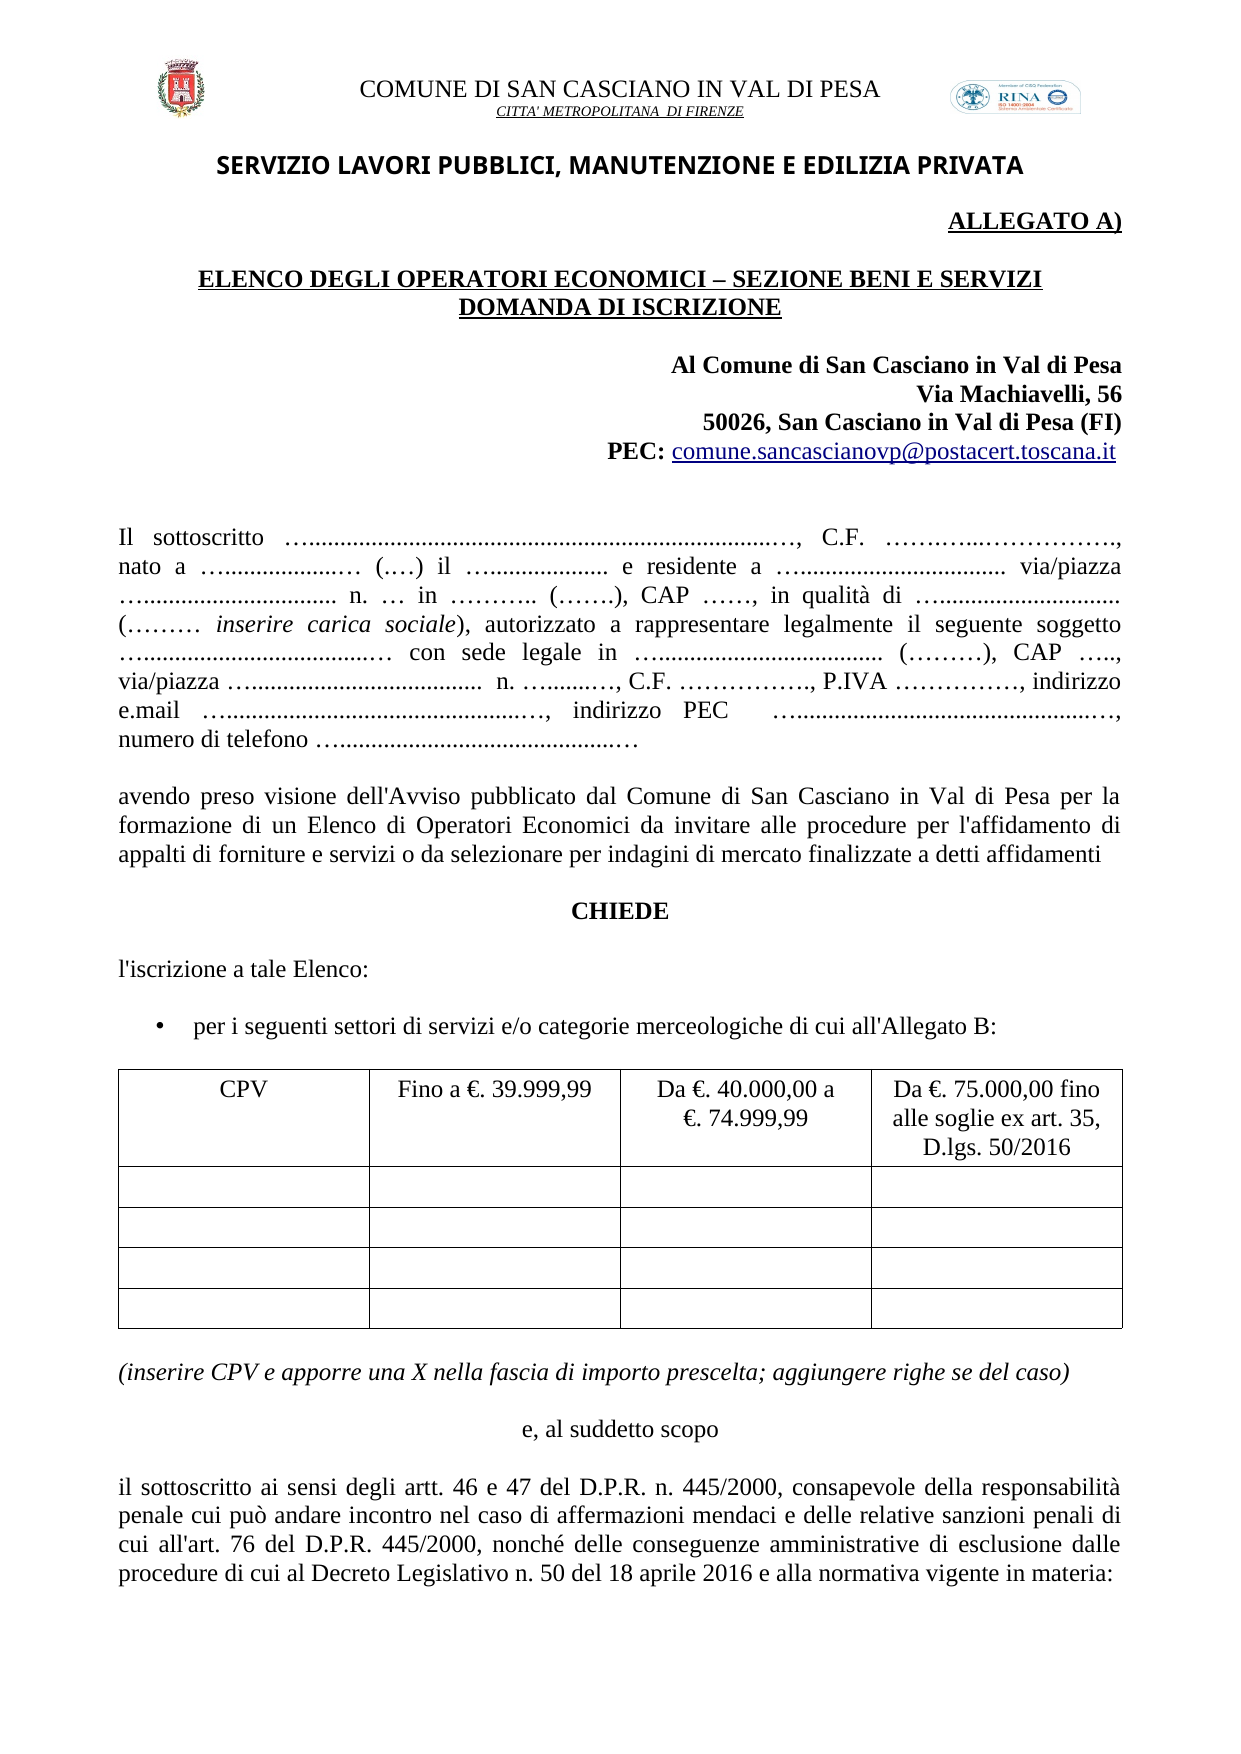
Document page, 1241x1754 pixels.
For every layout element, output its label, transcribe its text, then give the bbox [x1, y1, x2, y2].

table_cell [370, 1248, 620, 1287]
text DOMANDA DI ISCRIZIONE [118, 292, 1122, 321]
table_cell [370, 1167, 620, 1207]
list per i seguenti settori di servizi e/o categorie merceologiche di cui all'Allegato B: [156, 1011, 1122, 1040]
text PEC: comune.sancascianovp@postacert.toscana.it [118, 436, 1122, 465]
text ELENCO DEGLI OPERATORI ECONOMICI – SEZIONE BENI E SERVIZI [118, 264, 1122, 292]
table_cell [621, 1208, 871, 1247]
text 50026, San Casciano in Val di Pesa (FI) [118, 407, 1122, 436]
text il sottoscritto ai sensi degli artt. 46 e 47 del D.P.R. n. 445/2000, consapevole della responsabilità penale cui può andare incontro nel caso di affermazioni mendaci e delle relative sanzioni penali di cui all'art. 76 del D.P.R. 445/2000, nonché delle conseguenze amministrative di esclusione dalle procedure di cui al Decreto Legislativo n. 50 del 18 aprile 2016 e alla normativa vigente in materia: [118, 1472, 1122, 1587]
table_cell [119, 1167, 369, 1207]
picture [950, 80, 1081, 114]
text l'iscrizione a tale Elenco: [118, 954, 1122, 982]
table_cell [872, 1248, 1122, 1287]
picture [156, 55, 205, 119]
table_cell [370, 1208, 620, 1247]
text ALLEGATO A) [118, 206, 1122, 235]
table_cell [119, 1208, 369, 1247]
table_header Fino a €. 39.999,99 [370, 1070, 620, 1166]
table_cell [872, 1208, 1122, 1247]
table_cell [621, 1167, 871, 1207]
text CHIEDE [118, 896, 1122, 925]
table_header Da €. 40.000,00 a €. 74.999,99 [621, 1070, 871, 1166]
text (inserire CPV e apporre una X nella fascia di importo prescelta; aggiungere righe se del caso) [118, 1357, 1122, 1385]
table_cell [621, 1289, 871, 1328]
table_cell [370, 1289, 620, 1328]
text e, al suddetto scopo [118, 1414, 1122, 1443]
table_cell [872, 1167, 1122, 1207]
table_header CPV [119, 1070, 369, 1166]
text Al Comune di San Casciano in Val di Pesa [118, 350, 1122, 379]
table_cell [119, 1248, 369, 1287]
table_cell [119, 1289, 369, 1328]
table_cell [872, 1289, 1122, 1328]
text avendo preso visione dell'Avviso pubblicato dal Comune di San Casciano in Val di Pesa per la formazione di un Elenco di Operatori Economici da invitare alle procedure per l'affidamento di appalti di forniture e servizi o da selezionare per indagini di mercato finalizzate a detti affidamenti [118, 781, 1122, 867]
table_cell [621, 1248, 871, 1287]
text Via Machiavelli, 56 [118, 379, 1122, 407]
table_header Da €. 75.000,00 fino alle soglie ex art. 35, D.lgs. 50/2016 [872, 1070, 1122, 1166]
text Il sottoscritto …..........................................................................…, C.F. …….…...……………., nato a …..................… (.…) il …................... e residente a …................................. via/piazza …............................... n. … in ……….. (…….), CAP ……, in qualità di …............................. (……… inserire carica sociale), autorizzato a rappresentare legalmente il seguente soggetto …....................................… con sede legale in ….................................... (………), CAP ….., via/piazza …..................................... n. ….......…, C.F. ……………., P.IVA ……………, indirizzo e.mail …...............................................…, indirizzo PEC …...............................................…, numero di telefono …............................................… [118, 522, 1122, 752]
